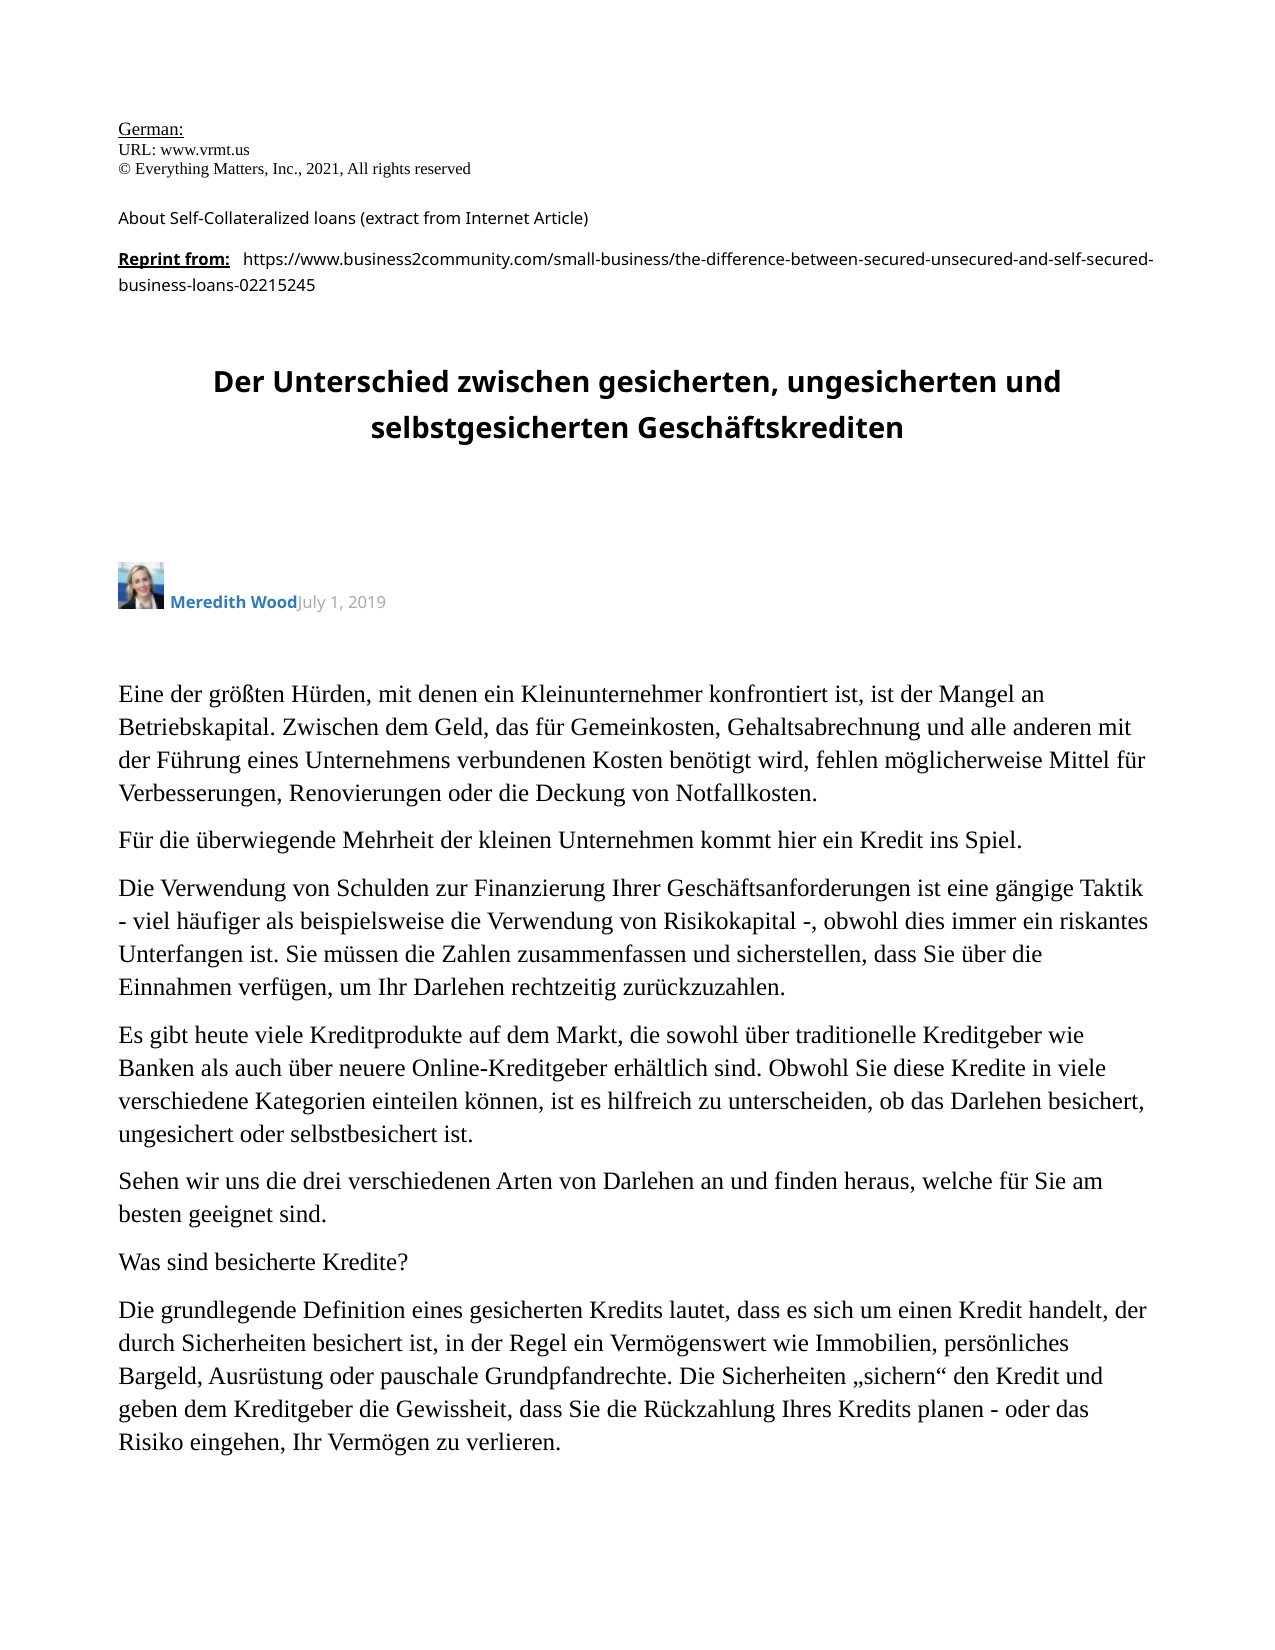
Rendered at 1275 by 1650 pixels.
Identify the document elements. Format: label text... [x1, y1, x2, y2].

text Es gibt heute viele Kreditprodukte auf dem Markt, die sowohl über traditionelle Kreditgeber wie Banken als auch über neuere Online-Kreditgeber erhältlich sind. Obwohl Sie diese Kredite in viele verschiedene Kategorien einteilen können, ist es hilfreich zu unterscheiden, ob das Darlehen besichert, ungesichert oder selbstbesichert ist. [118, 1020, 1157, 1148]
text URL: www.vrmt.us [118, 140, 1157, 159]
text Für die überwiegende Mehrheit der kleinen Unternehmen kommt hier ein Kredit ins Spiel. [118, 826, 1157, 854]
text Der Unterschied zwischen gesicherten, ungesicherten und selbstgesicherten Geschäftskrediten [118, 362, 1157, 447]
text Die grundlegende Definition eines gesicherten Kredits lautet, dass es sich um einen Kredit handelt, der durch Sicherheiten besichert ist, in der Regel ein Vermögenswert wie Immobilien, persönliches Bargeld, Ausrüstung oder pauschale Grundpfandrechte. Die Sicherheiten „sichern“ den Kredit und geben dem Kreditgeber die Gewissheit, dass Sie die Rückzahlung Ihres Kredits planen - oder das Risiko eingehen, Ihr Vermögen zu verlieren. [118, 1295, 1157, 1456]
text German: [118, 118, 1157, 140]
text About Self-Collateralized loans (extract from Internet Article) [118, 207, 1157, 229]
text Was sind besicherte Kredite? [118, 1247, 1157, 1276]
text Eine der größten Hürden, mit denen ein Kleinunternehmer konfrontiert ist, ist der Mangel an Betriebskapital. Zwischen dem Geld, das für Gemeinkosten, Gehaltsabrechnung und alle anderen mit der Führung eines Unternehmens verbundenen Kosten benötigt wird, fehlen möglicherweise Mittel für Verbesserungen, Renovierungen oder die Deckung von Notfallkosten. [118, 679, 1157, 807]
text Meredith WoodJuly 1, 2019 [118, 563, 1157, 613]
text Die Verwendung von Schulden zur Finanzierung Ihrer Geschäftsanforderungen ist eine gängige Taktik - viel häufiger als beispielsweise die Verwendung von Risikokapital -, obwohl dies immer ein riskantes Unterfangen ist. Sie müssen die Zahlen zusammenfassen und sicherstellen, dass Sie über die Einnahmen verfügen, um Ihr Darlehen rechtzeitig zurückzuzahlen. [118, 873, 1157, 1001]
text © Everything Matters, Inc., 2021, All rights reserved [118, 159, 1157, 178]
text Sehen wir uns die drei verschiedenen Arten von Darlehen an und finden heraus, welche für Sie am besten geeignet sind. [118, 1166, 1157, 1228]
picture [118, 562, 164, 609]
text Reprint from: https://www.business2community.com/small-business/the-difference-between-secured-unsecured-and-self-secured-business-loans-02215245 [118, 247, 1157, 296]
